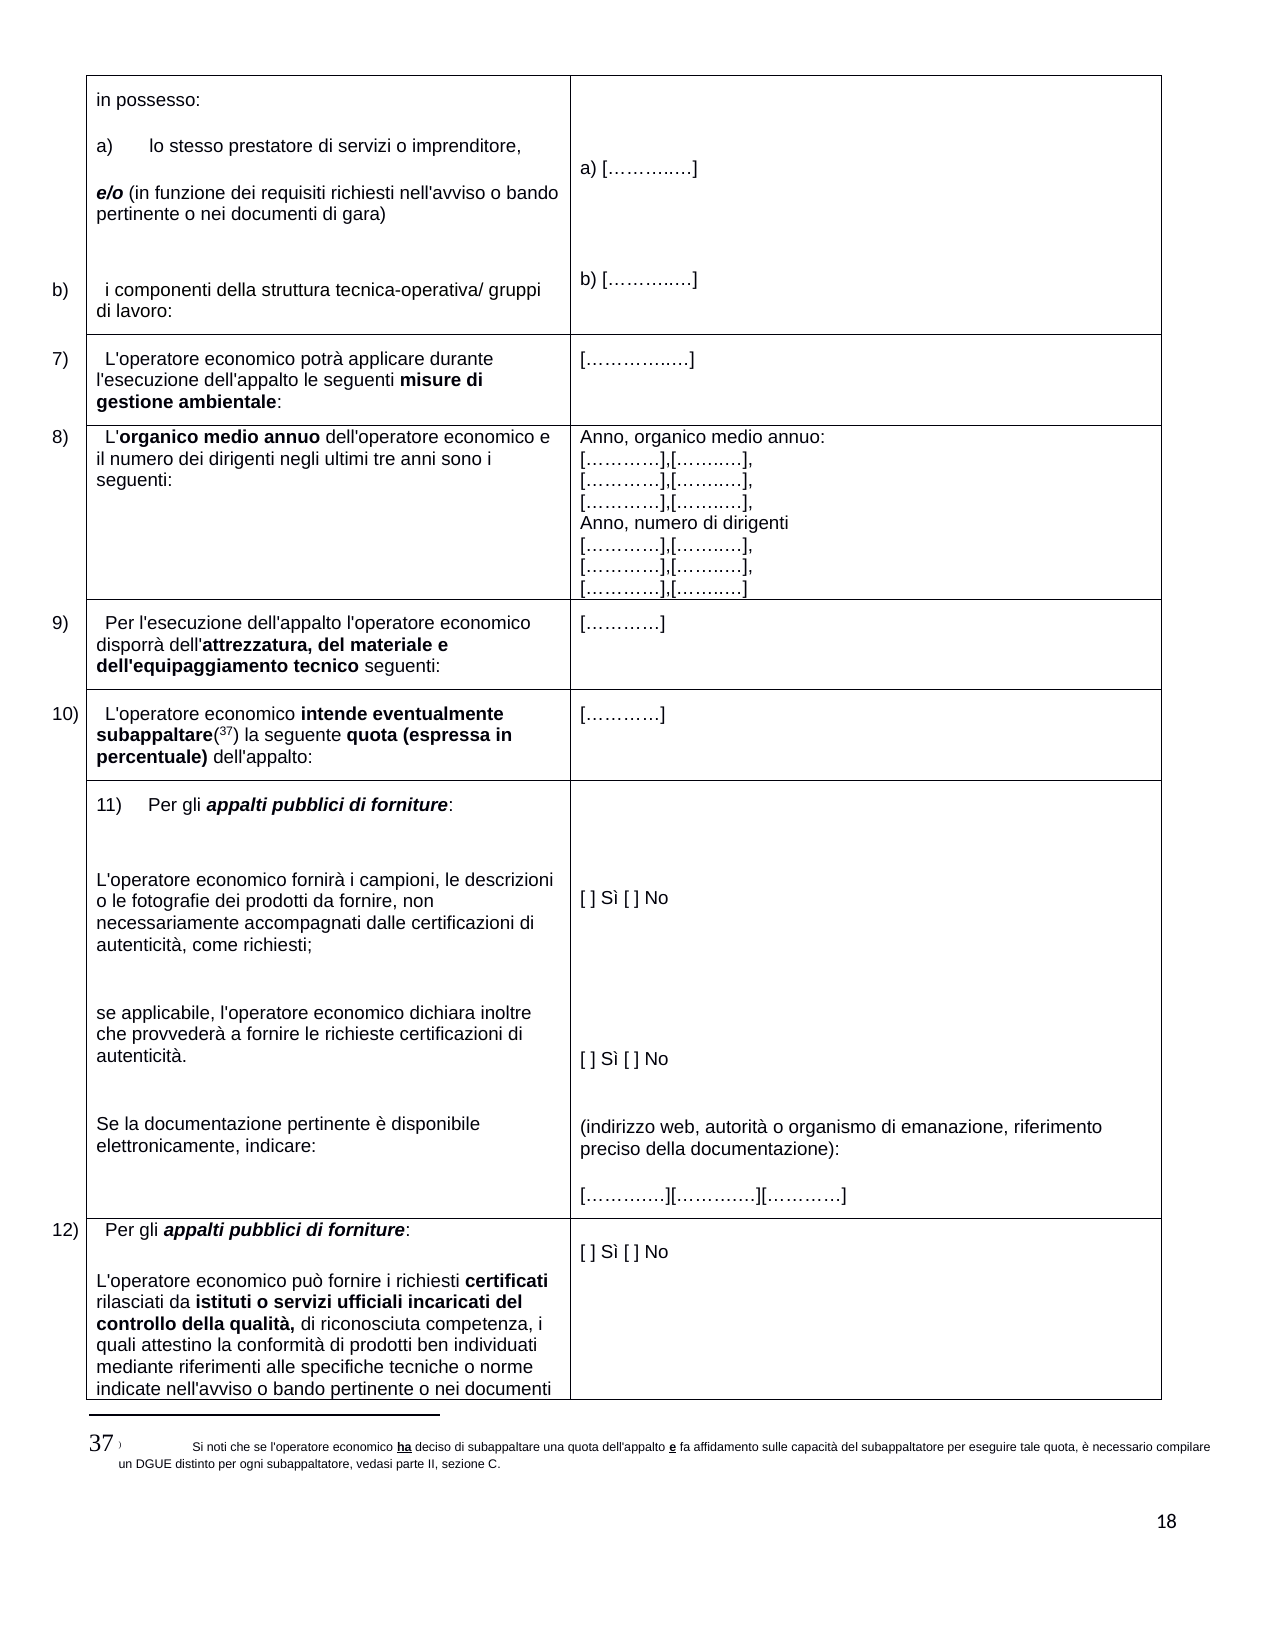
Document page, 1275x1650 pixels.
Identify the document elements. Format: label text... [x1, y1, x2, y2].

table_cell 11) Per gli appalti pubblici di forniture: L'operatore economico fornirà i campioni, le descrizioni o le fotografie dei prodotti da fornire, non necessariamente accompagnati dalle certificazioni di autenticità, come richiesti; se applicabile, l'operatore economico dichiara inoltre che provvederà a fornire le richieste certificazioni di autenticità. Se la documentazione pertinente è disponibile elettronicamente, indicare: [87, 781, 570, 1218]
table_cell 6) Indicare i titoli di studio e professionali di cui sono in possesso: a) lo stesso prestatore di servizi o imprenditore, e/o (in funzione dei requisiti richiesti nell'avviso o bando pertinente o nei documenti di gara) b) i componenti della struttura tecnica-operativa/ gruppi di lavoro: [87, 76, 570, 334]
table_cell 7) L'operatore economico potrà applicare durante l'esecuzione dell'appalto le seguenti misure di gestione ambientale: [87, 335, 570, 425]
table_cell [ ] Sì [ ] No [571, 1219, 1161, 1399]
table_cell 12) Per gli appalti pubblici di forniture: L'operatore economico può fornire i richiesti certificati rilasciati da istituti o servizi ufficiali incaricati del controllo della qualità, di riconosciuta competenza, i quali attestino la conformità di prodotti ben individuati mediante riferimenti alle specifiche tecniche o norme indicate nell'avviso o bando pertinente o nei documenti di gara? In caso negativo, spiegare perché e precisare di quali altri mezzi di prova si dispone: Se la documentazione pertinente è disponibile elettronicamente, indicare: [87, 1219, 570, 1399]
table_cell 8) L'organico medio annuo dell'operatore economico e il numero dei dirigenti negli ultimi tre anni sono i seguenti: [87, 426, 570, 598]
table_cell 9) Per l'esecuzione dell'appalto l'operatore economico disporrà dell'attrezzatura, del materiale e dell'equipaggiamento tecnico seguenti: [87, 600, 570, 689]
table_cell […………..…] [571, 335, 1161, 425]
table_cell a) [………..…] b) [………..…] [571, 76, 1161, 334]
table_cell [ ] Sì [ ] No [ ] Sì [ ] No (indirizzo web, autorità o organismo di emanazione, riferimento preciso della documentazione): [……….…][……….…][…………] [571, 781, 1161, 1218]
table_cell […………] [571, 690, 1161, 780]
table_cell […………] [571, 600, 1161, 689]
table_cell Anno, organico medio annuo: […………],[……..…], […………],[……..…], […………],[……..…], Anno, numero di dirigenti […………],[……..…], […………],[……..…], […………],[……..…] [571, 426, 1161, 598]
table_cell 10) L'operatore economico intende eventualmente subappaltare() la seguente quota (espressa in percentuale) dell'appalto: [87, 690, 570, 780]
